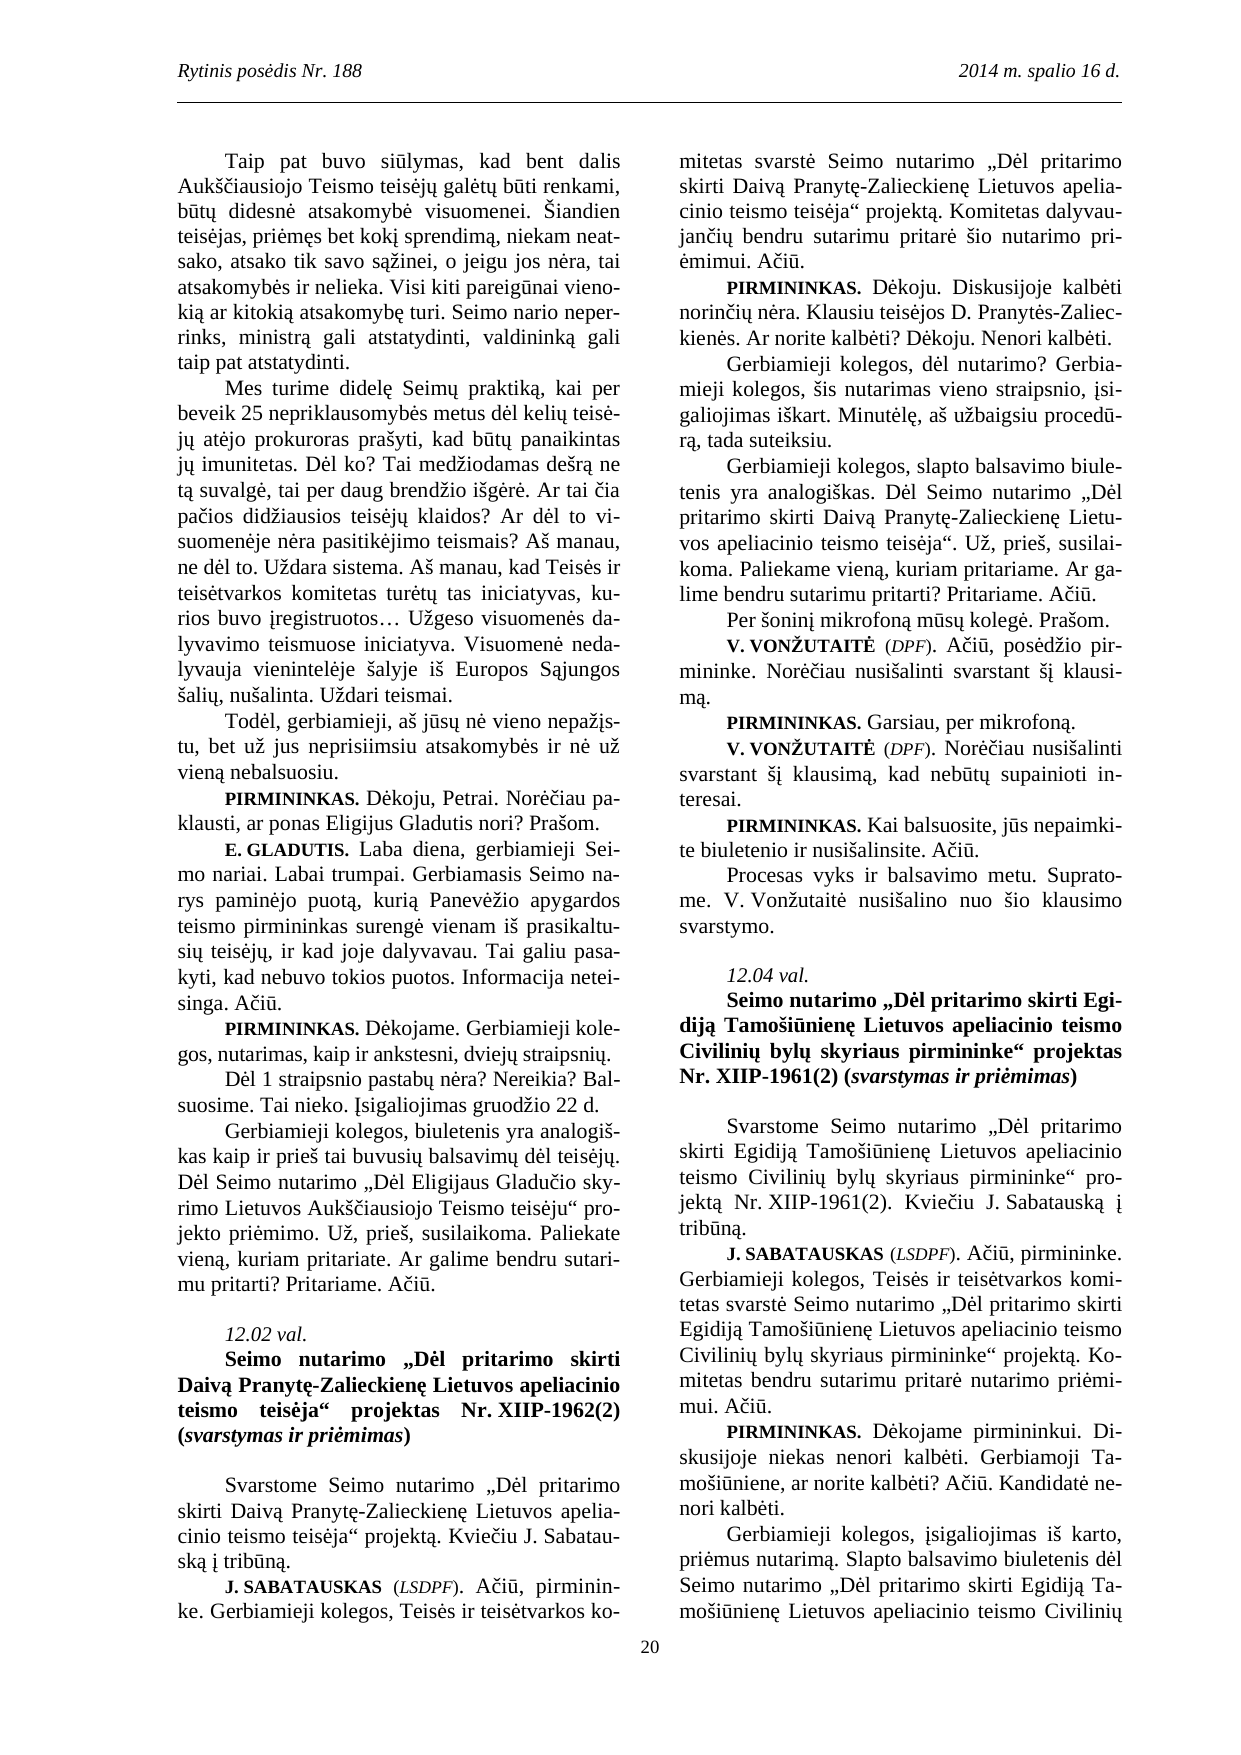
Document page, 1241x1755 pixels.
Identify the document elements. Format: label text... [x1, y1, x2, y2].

text PIRMININKAS. Dė­ko­ja­me pir­mi­nin­kui. Di­sku­si­jo­je nie­kas ne­no­ri kal­bė­ti. Ger­bia­mo­ji Ta­mošiū­nie­ne, ar no­ri­te kal­bė­ti? Ačiū. Kan­di­da­tė ne­no­ri kal­bė­ti. [679, 1418, 1122, 1521]
text Ger­bia­mie­ji ko­le­gos, įsi­ga­lio­ji­mas iš kar­to, pri­ėmus nu­ta­ri­mą. Slap­to bal­sa­vi­mo biu­le­te­nis dėl Sei­mo nu­ta­ri­mo „Dėl pri­ta­ri­mo skir­ti Egi­di­ją Ta­mo­šiū­nie­nę Lie­tu­vos ape­lia­ci­nio teis­mo Ci­vi­li­nių [679, 1521, 1122, 1623]
text PIRMININKAS. Dė­ko­ju, Pet­rai. No­rė­čiau pa­klaus­ti, ar po­nas Eli­gi­jus Gla­du­tis no­ri? Pra­šom. [177, 784, 620, 836]
text Sei­mo nu­ta­ri­mo „Dėl pri­ta­ri­mo skir­ti Egi­di­ją Ta­mo­šiū­nie­nę Lie­tu­vos ape­lia­ci­nio teis­mo Ci­vi­li­nių by­lų sky­riaus pir­mi­nin­ke“ pro­jek­tas Nr. XIIP-1961(2) (svars­ty­mas ir pri­ėmi­mas) [679, 987, 1122, 1088]
text Mes tu­ri­me di­de­lę Sei­mų prak­ti­ką, kai per be­veik 25 ne­pri­klau­so­my­bės me­tus dėl ke­lių tei­sė­jų at­ėjo pro­ku­ro­ras pra­šy­ti, kad bū­tų pa­nai­kin­tas jų imu­ni­te­tas. Dėl ko? Tai me­džio­da­mas deš­rą ne tą su­val­gė, tai per daug bren­džio iš­gė­rė. Ar tai čia pa­čios di­džiau­sios tei­sė­jų klai­dos? Ar dėl to vi­suo­me­nė­je nė­ra pa­si­ti­kė­ji­mo teis­mais? Aš ma­nau, ne dėl to. Už­da­ra sis­te­ma. Aš ma­nau, kad Tei­sės ir tei­sėt­var­kos ko­mi­te­tas tu­rė­tų tas ini­cia­ty­vas, ku­rios bu­vo įre­gist­ruo­tos… Už­ge­so vi­suo­me­nės da­ly­va­vi­mo teis­muo­se ini­cia­ty­va. Vi­suo­me­nė ne­da­ly­vau­ja vie­nin­te­lė­je ša­ly­je iš Eu­ro­pos Są­jun­gos ša­lių, nu­ša­lin­ta. Už­da­ri teis­mai. [177, 374, 620, 708]
text PIRMININKAS. Gar­siau, per mik­ro­fo­ną. [679, 709, 1122, 735]
text PIRMININKAS. Dė­ko­ja­me. Ger­bia­mie­ji ko­le­gos, nu­ta­ri­mas, kaip ir anks­tes­ni, dvie­jų straips­nių. [177, 1015, 620, 1066]
text Dėl 1 straips­nio pa­sta­bų nė­ra? Ne­rei­kia? Bal­suo­si­me. Tai nie­ko. Įsi­ga­lio­ji­mas gruo­džio 22 d. [177, 1066, 620, 1118]
text 12.04 val. [726, 963, 1122, 987]
text Ger­bia­mie­ji ko­le­gos, biu­le­te­nis yra ana­lo­giš­kas kaip ir prieš tai bu­vu­sių bal­sa­vi­mų dėl tei­sė­jų. Dėl Sei­mo nu­ta­ri­mo „Dėl Eli­gi­jaus Gla­du­čio sky­ri­mo Lie­tu­vos Aukš­čiau­sio­jo Teis­mo tei­sė­ju“ pro­jek­to pri­ėmi­mo. Už, prieš, su­si­lai­ko­ma. Pa­lie­ka­te vie­ną, ku­riam pri­ta­ria­te. Ar ga­li­me ben­dru su­ta­ri­mu pri­tar­ti? Pri­ta­ria­me. Ačiū. [177, 1118, 620, 1297]
text Per šo­ni­nį mik­ro­fo­ną mū­sų ko­le­gė. Pra­šom. [679, 607, 1122, 632]
text Ger­bia­mie­ji ko­le­gos, dėl nu­ta­ri­mo? Ger­bia­mie­ji ko­le­gos, šis nu­ta­ri­mas vie­no straips­nio, įsi­ga­lio­ji­mas iš­kart. Mi­nu­tė­lę, aš už­baig­siu pro­ce­dū­rą, ta­da su­teik­siu. [679, 351, 1122, 453]
text Ger­bia­mie­ji ko­le­gos, slap­to bal­sa­vi­mo biu­le­te­nis yra ana­lo­giš­kas. Dėl Sei­mo nu­ta­ri­mo „Dėl pri­ta­ri­mo skir­ti Dai­vą Pra­ny­tę-Za­liec­kie­nę Lie­tu­vos ape­lia­ci­nio teis­mo tei­sė­ja“. Už, prieš, su­si­lai­ko­ma. Pa­lie­ka­me vie­ną, ku­riam pri­ta­ria­me. Ar ga­li­me ben­dru su­ta­ri­mu pri­tar­ti? Pri­ta­ria­me. Ačiū. [679, 453, 1122, 607]
text E. GLADUTIS. La­ba die­na, ger­bia­mie­ji Sei­mo na­riai. La­bai trum­pai. Ger­bia­ma­sis Sei­mo na­rys pa­mi­nė­jo puo­tą, ku­rią Pa­ne­vė­žio apy­gar­dos teis­mo pir­mi­nin­kas su­ren­gė vie­nam iš pra­si­kal­tu­sių tei­sė­jų, ir kad jo­je da­ly­va­vau. Tai ga­liu pa­sa­ky­ti, kad ne­bu­vo to­kios puo­tos. In­for­ma­ci­ja ne­tei­sin­ga. Ačiū. [177, 836, 620, 1015]
text Pro­ce­sas vyks ir bal­sa­vi­mo me­tu. Su­pra­to­me. V. Von­žu­tai­tė nu­si­ša­li­no nuo šio klau­si­mo svars­ty­mo. [679, 862, 1122, 938]
text J. SABATAUSKAS (LSDPF). Ačiū, pir­mi­nin­ke. Ger­bia­mie­ji ko­le­gos, Tei­sės ir tei­sėt­var­kos ko­ [177, 1573, 620, 1624]
text To­dėl, ger­bia­mie­ji, aš jū­sų nė vie­no ne­pa­žįs­tu, bet už jus ne­pri­si­im­siu at­sa­ko­my­bės ir nė už vie­ną ne­bal­suo­siu. [177, 708, 620, 784]
text 12.02 val. [224, 1322, 620, 1346]
text Svars­to­me Sei­mo nu­ta­ri­mo „Dėl pri­ta­ri­mo skir­ti Egi­di­ją Ta­mo­šiū­nie­nę Lie­tu­vos ape­lia­ci­nio teis­mo Ci­vi­li­nių by­lų sky­riaus pir­mi­nin­ke“ pro­jek­tą Nr. XIIP-1961(2). Kvie­čiu J. Sa­ba­taus­ką į tri­bū­ną. [679, 1113, 1122, 1240]
text V. VONŽUTAITĖ (DPF). No­rė­čiau nu­si­ša­lin­ti svars­tant šį klau­si­mą, kad ne­bū­tų su­pai­nio­ti in­tere­sai. [679, 735, 1122, 812]
text PIRMININKAS. Kai bal­suo­si­te, jūs ne­pa­im­ki­te biu­le­te­nio ir nu­si­ša­lin­si­te. Ačiū. [679, 812, 1122, 862]
text Sei­mo nu­ta­ri­mo „Dėl pri­ta­ri­mo skir­ti Daivą Pra­ny­tę-Za­liec­kie­nę Lie­tu­vos ape­lia­ci­nio teis­mo tei­sė­ja“ pro­jek­tas Nr. XIIP-1962(2) (svars­ty­mas ir pri­ėmi­mas) [177, 1346, 620, 1447]
text Taip pat bu­vo siū­ly­mas, kad bent da­lis Aukš­čiau­sio­jo Teis­mo tei­sė­jų ga­lė­tų bū­ti ren­ka­mi, bū­tų di­des­nė at­sa­ko­my­bė vi­suo­me­nei. Šian­dien tei­sė­jas, pri­ėmęs bet ko­kį spren­di­mą, nie­kam ne­at­sa­ko, at­sa­ko tik sa­vo są­ži­nei, o jei­gu jos nė­ra, tai at­sa­ko­my­bės ir ne­lie­ka. Vi­si ki­ti pa­rei­gū­nai vie­no­kią ar ki­to­kią at­sa­ko­my­bę tu­ri. Sei­mo na­rio ne­per­rinks, mi­nist­rą ga­li at­sta­ty­din­ti, val­di­nin­ką ga­li taip pat at­sta­ty­din­ti. [177, 148, 620, 374]
text J. SABATAUSKAS (LSDPF). Ačiū, pir­mi­nin­ke. Ger­bia­mie­ji ko­le­gos, Tei­sės ir tei­sėt­var­kos ko­mi­te­tas svars­tė Sei­mo nu­ta­ri­mo „Dėl pri­ta­ri­mo skir­ti Egi­di­ją Ta­mo­šiū­nie­nę Lie­tu­vos ape­lia­ci­nio teis­mo Ci­vi­li­nių by­lų sky­riaus pir­mi­nin­ke“ pro­jek­tą. Ko­mi­te­tas ben­dru su­ta­ri­mu pri­ta­rė nu­ta­ri­mo pri­ėmi­mui. Ačiū. [679, 1240, 1122, 1418]
text PIRMININKAS. Dė­ko­ju. Dis­ku­si­jo­je kal­bė­ti no­rin­čių nė­ra. Klau­siu tei­sė­jos D. Pra­ny­tės-Za­liec­kie­nės. Ar no­ri­te kal­bė­ti? Dė­ko­ju. Ne­no­ri kal­bė­ti. [679, 274, 1122, 351]
text mi­te­tas svars­tė Sei­mo nu­ta­ri­mo „Dėl pri­ta­ri­mo skir­ti Dai­vą Pra­ny­tę-Za­liec­kie­nę Lie­tu­vos ape­lia­ci­nio teis­mo tei­sė­ja“ pro­jek­tą. Ko­mi­te­tas da­ly­vau­jan­čių ben­dru su­ta­ri­mu pri­ta­rė šio nu­ta­ri­mo pri­ėmi­mui. Ačiū. [679, 148, 1122, 274]
text V. VONŽUTAITĖ (DPF). Ačiū, po­sė­džio pir­mi­nin­ke. No­rė­čiau nu­si­ša­lin­ti svars­tant šį klau­si­mą. [679, 632, 1122, 709]
text Svars­to­me Sei­mo nu­ta­ri­mo „Dėl pri­ta­ri­mo skir­ti Dai­vą Pra­ny­tę-Za­liec­kie­nę Lie­tu­vos ape­lia­ci­nio teis­mo tei­sė­ja“ pro­jek­tą. Kvie­čiu J. Sa­ba­tau­s­ką į tri­bū­ną. [177, 1472, 620, 1573]
